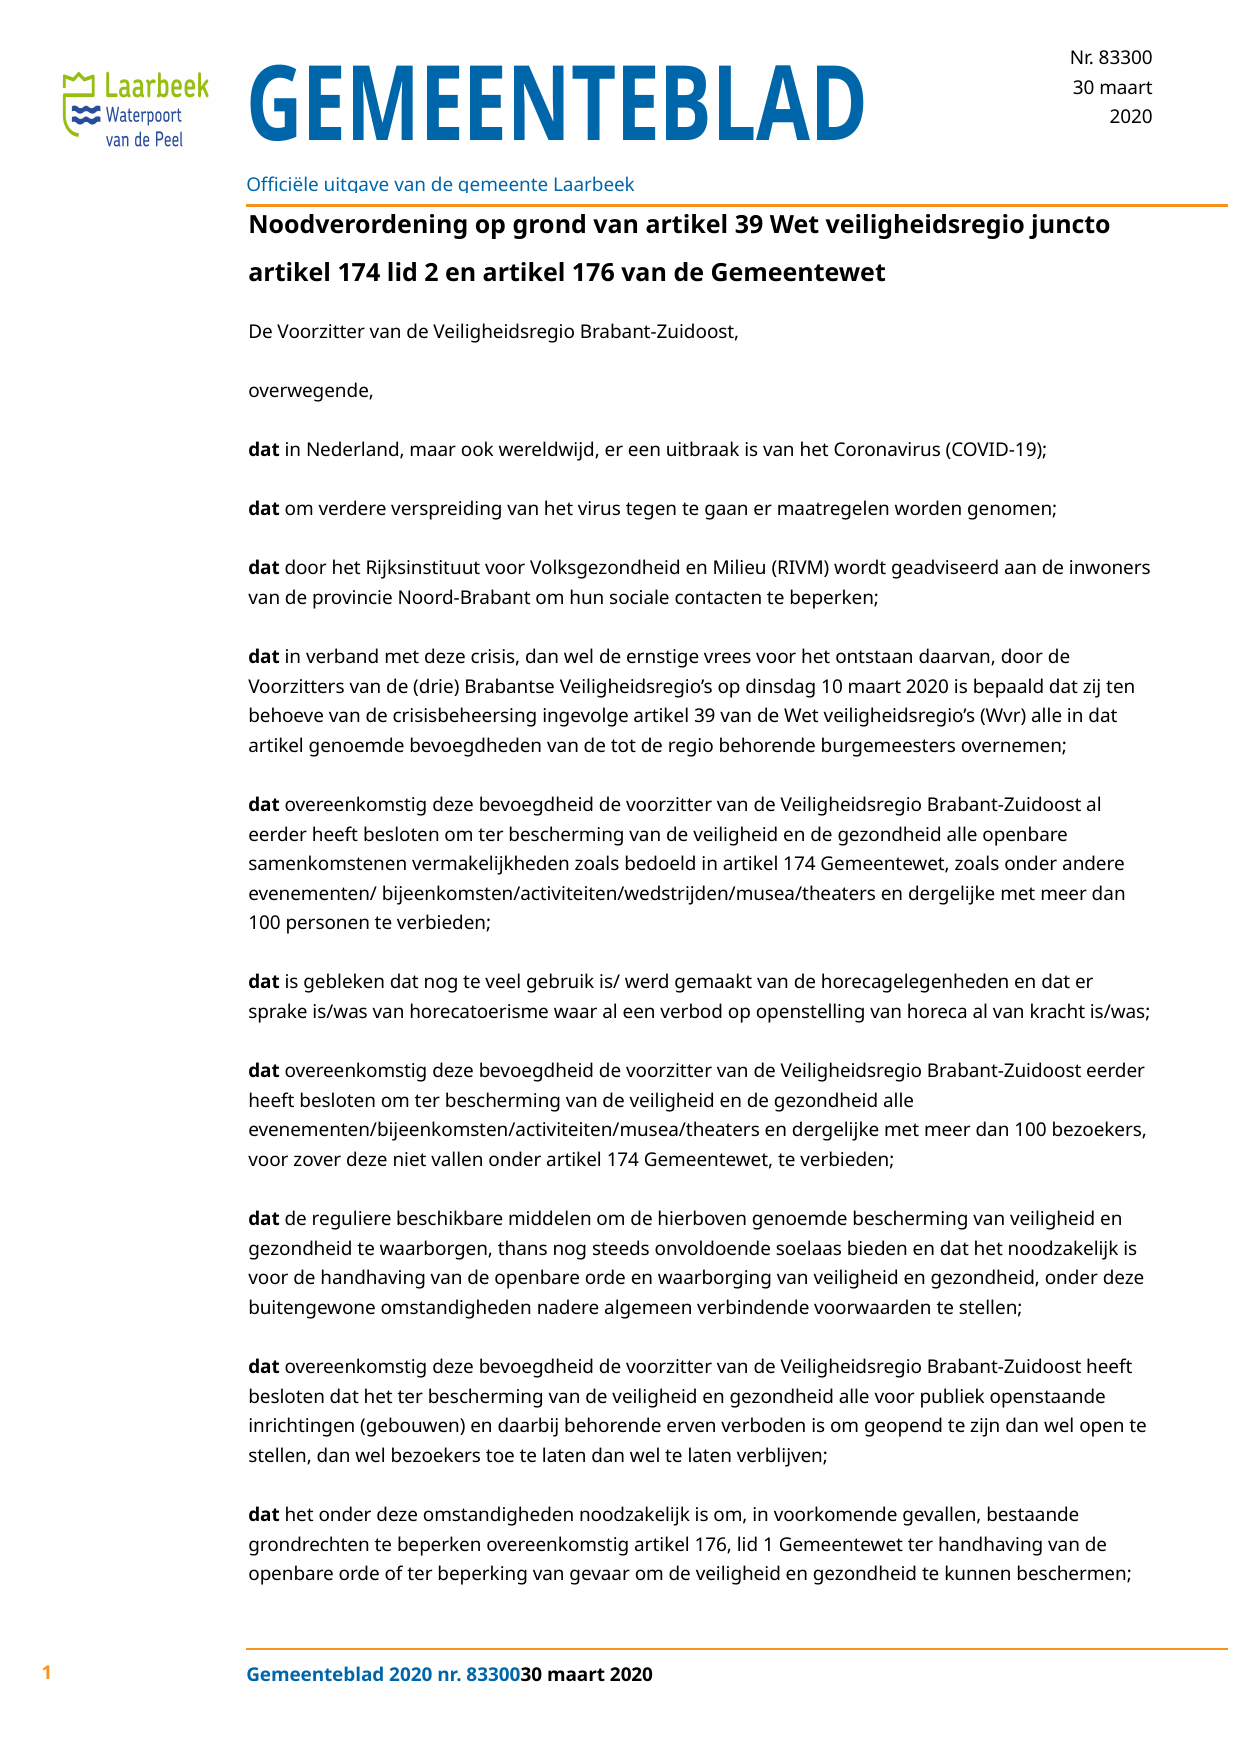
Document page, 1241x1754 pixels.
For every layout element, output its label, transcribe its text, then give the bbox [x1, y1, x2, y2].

text dat overeenkomstig deze bevoegdheid de voorzitter van de Veiligheidsregio Brabant-Zuidoost al eerder heeft besloten om ter bescherming van de veiligheid en de gezondheid alle openbare samenkomstenen vermakelijkheden zoals bedoeld in artikel 174 Gemeentewet, zoals onder andere evenementen/ bijeenkomsten/activiteiten/wedstrijden/musea/theaters en dergelijke met meer dan 100 personen te verbieden; [248, 791, 1152, 935]
text dat in Nederland, maar ook wereldwijd, er een uitbraak is van het Coronavirus (COVID-19); [248, 436, 1152, 462]
text Noodverordening op grond van artikel 39 Wet veiligheidsregio juncto artikel 174 lid 2 en artikel 176 van de Gemeentewet [248, 207, 1152, 288]
text dat het onder deze omstandigheden noodzakelijk is om, in voorkomende gevallen, bestaande grondrechten te beperken overeenkomstig artikel 176, lid 1 Gemeentewet ter handhaving van de openbare orde of ter beperking van gevaar om de veiligheid en gezondheid te kunnen beschermen; [248, 1501, 1152, 1586]
text dat om verdere verspreiding van het virus tegen te gaan er maatregelen worden genomen; [248, 495, 1152, 521]
text dat door het Rijksinstituut voor Volksgezondheid en Milieu (RIVM) wordt geadviseerd aan de inwoners van de provincie Noord-Brabant om hun sociale contacten te beperken; [248, 554, 1152, 610]
text De Voorzitter van de Veiligheidsregio Brabant-Zuidoost, [248, 318, 1152, 344]
picture [41, 47, 231, 172]
text dat in verband met deze crisis, dan wel de ernstige vrees voor het ontstaan daarvan, door de Voorzitters van de (drie) Brabantse Veiligheidsregio’s op dinsdag 10 maart 2020 is bepaald dat zij ten behoeve van de crisisbeheersing ingevolge artikel 39 van de Wet veiligheidsregio’s (Wvr) alle in dat artikel genoemde bevoegdheden van de tot de regio behorende burgemeesters overnemen; [248, 643, 1152, 758]
text overwegende, [248, 377, 1152, 403]
text dat overeenkomstig deze bevoegdheid de voorzitter van de Veiligheidsregio Brabant-Zuidoost eerder heeft besloten om ter bescherming van de veiligheid en de gezondheid alle evenementen/bijeenkomsten/activiteiten/musea/theaters en dergelijke met meer dan 100 bezoekers, voor zover deze niet vallen onder artikel 174 Gemeentewet, te verbieden; [248, 1057, 1152, 1172]
text dat overeenkomstig deze bevoegdheid de voorzitter van de Veiligheidsregio Brabant-Zuidoost heeft besloten dat het ter bescherming van de veiligheid en gezondheid alle voor publiek openstaande inrichtingen (gebouwen) en daarbij behorende erven verboden is om geopend te zijn dan wel open te stellen, dan wel bezoekers toe te laten dan wel te laten verblijven; [248, 1353, 1152, 1468]
text dat de reguliere beschikbare middelen om de hierboven genoemde bescherming van veiligheid en gezondheid te waarborgen, thans nog steeds onvoldoende soelaas bieden en dat het noodzakelijk is voor de handhaving van de openbare orde en waarborging van veiligheid en gezondheid, onder deze buitengewone omstandigheden nadere algemeen verbindende voorwaarden te stellen; [248, 1205, 1152, 1320]
text dat is gebleken dat nog te veel gebruik is/ werd gemaakt van de horecagelegenheden en dat er sprake is/was van horecatoerisme waar al een verbod op openstelling van horeca al van kracht is/was; [248, 969, 1152, 1024]
